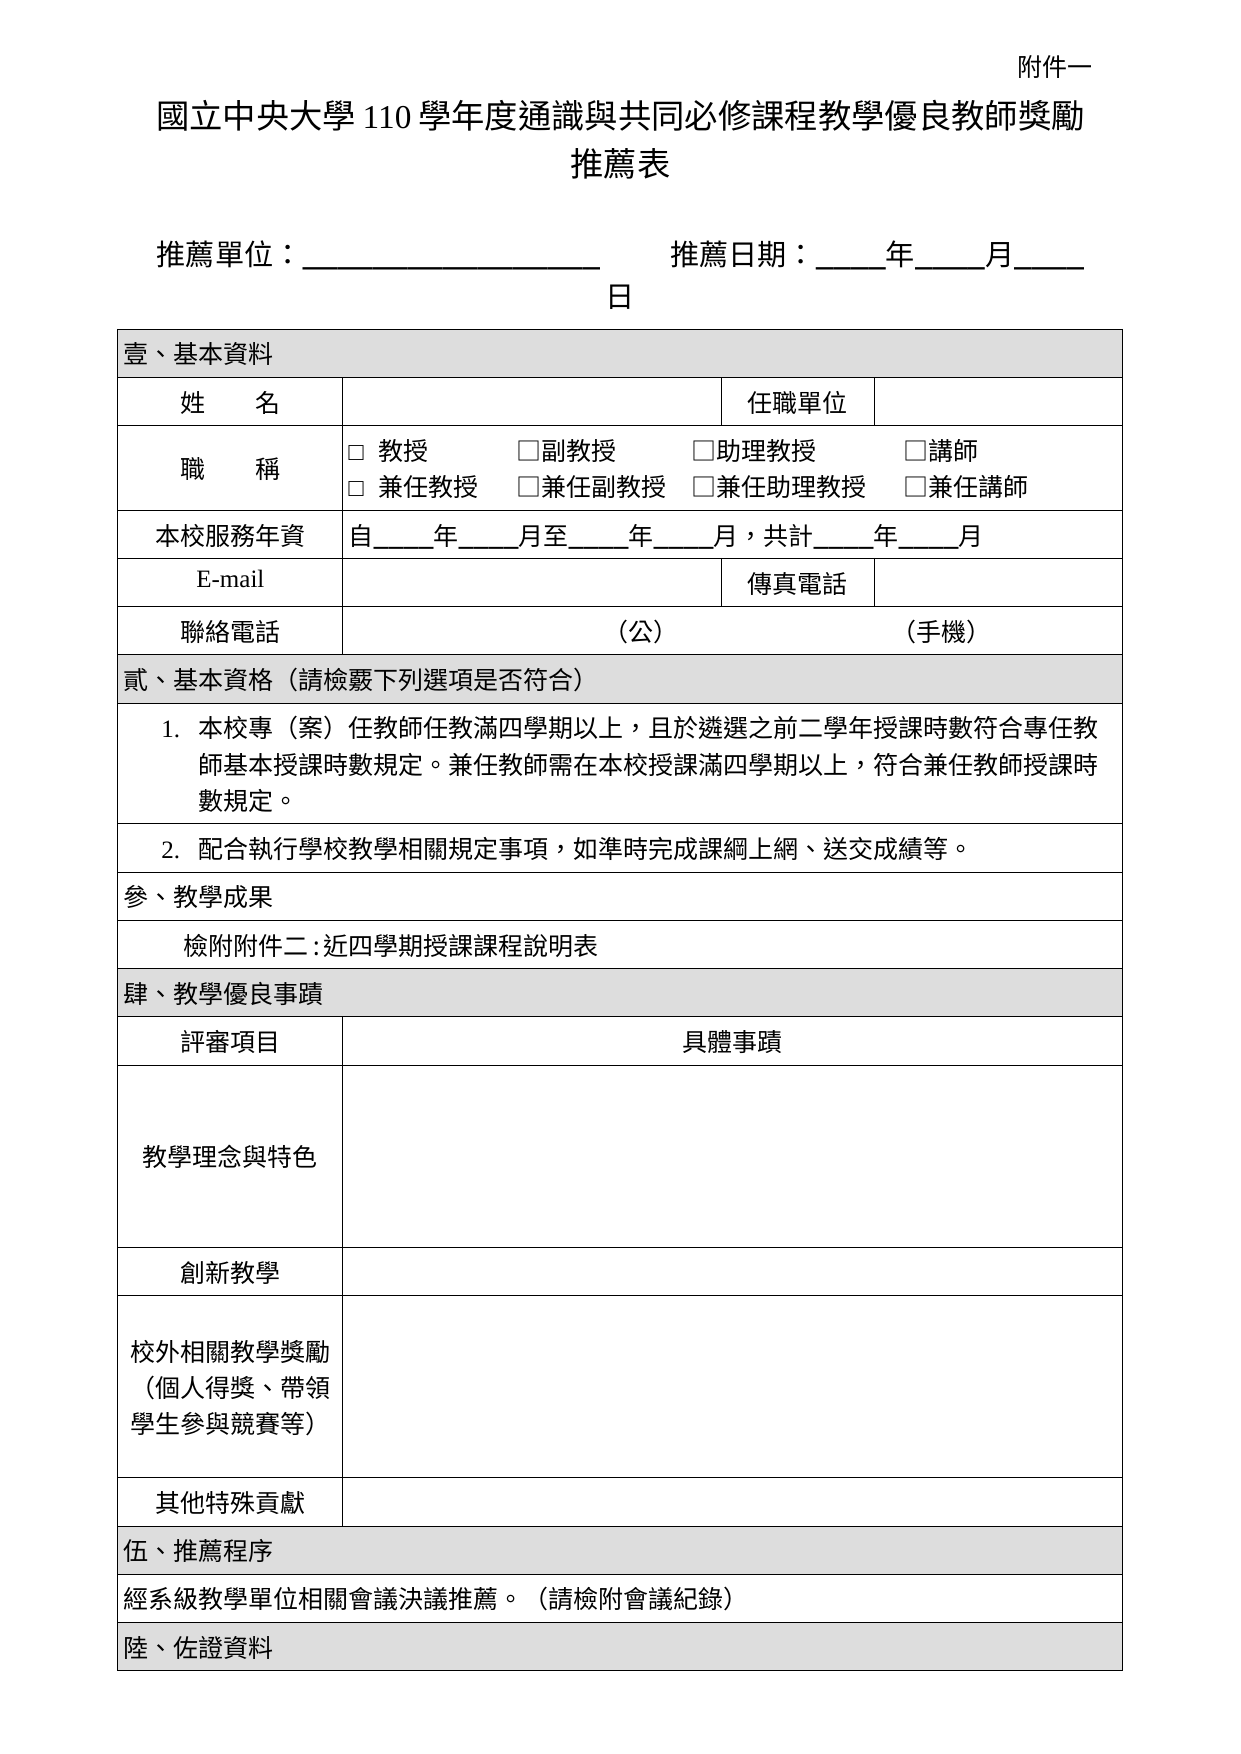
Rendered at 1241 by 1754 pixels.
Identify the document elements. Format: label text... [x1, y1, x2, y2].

table_header 壹、基本資料 [118, 330, 1122, 377]
table_cell 參、教學成果 [118, 873, 1122, 920]
text 推薦單位：_________________ 推薦日期：____年____月____日 [148, 232, 1092, 316]
table_cell 檢附附件二:近四學期授課課程說明表 [118, 921, 1122, 968]
table_cell 本校專（案）任教師任教滿四學期以上，且於遴選之前二學年授課時數符合專任教師基本授課時數規定。兼任教師需在本校授課滿四學期以上，符合兼任教師授課時數規定。 [118, 704, 1122, 823]
table_cell 職 稱 [118, 426, 342, 510]
table_cell 姓 名 [118, 378, 342, 425]
table_cell 伍、推薦程序 [118, 1527, 1122, 1574]
text 國立中央大學110學年度通識與共同必修課程教學優良教師獎勵推薦表 [148, 89, 1092, 186]
table_cell 聯絡電話 [118, 607, 342, 654]
table_cell 其他特殊貢獻 [118, 1478, 342, 1526]
table_cell E-mail [118, 559, 342, 606]
table_cell 具體事蹟 [343, 1017, 1122, 1064]
table_cell □ 教授 □副教授 □助理教授 □講師 □ 兼任教授 □兼任副教授 □兼任助理教授 □兼任講師 [343, 426, 1122, 510]
table_cell [875, 559, 1122, 606]
table_cell [343, 1066, 1122, 1247]
table_cell 評審項目 [118, 1017, 342, 1064]
table_cell （公） （手機） [343, 607, 1122, 654]
table_cell 貳、基本資格（請檢覈下列選項是否符合） [118, 655, 1122, 703]
table_cell 教學理念與特色 [118, 1066, 342, 1247]
table_cell [343, 1248, 1122, 1295]
table_cell 經系級教學單位相關會議決議推薦。（請檢附會議紀錄） [118, 1575, 1122, 1622]
table_cell 任職單位 [722, 378, 874, 425]
table_cell [343, 559, 721, 606]
table_cell 創新教學 [118, 1248, 342, 1295]
table_cell 陸、佐證資料 [118, 1623, 1122, 1670]
table_cell 配合執行學校教學相關規定事項，如準時完成課綱上網、送交成績等。 [118, 824, 1122, 872]
table_cell 肆、教學優良事蹟 [118, 969, 1122, 1016]
table_cell [343, 1296, 1122, 1477]
table_cell 本校服務年資 [118, 511, 342, 558]
table_cell [875, 378, 1122, 425]
table_cell [343, 1478, 1122, 1526]
table_cell 傳真電話 [722, 559, 874, 606]
table_cell [343, 378, 721, 425]
table_cell 自____年____月至____年____月，共計____年____月 [343, 511, 1122, 558]
table_cell 校外相關教學獎勵（個人得獎、帶領學生參與競賽等） [118, 1296, 342, 1477]
